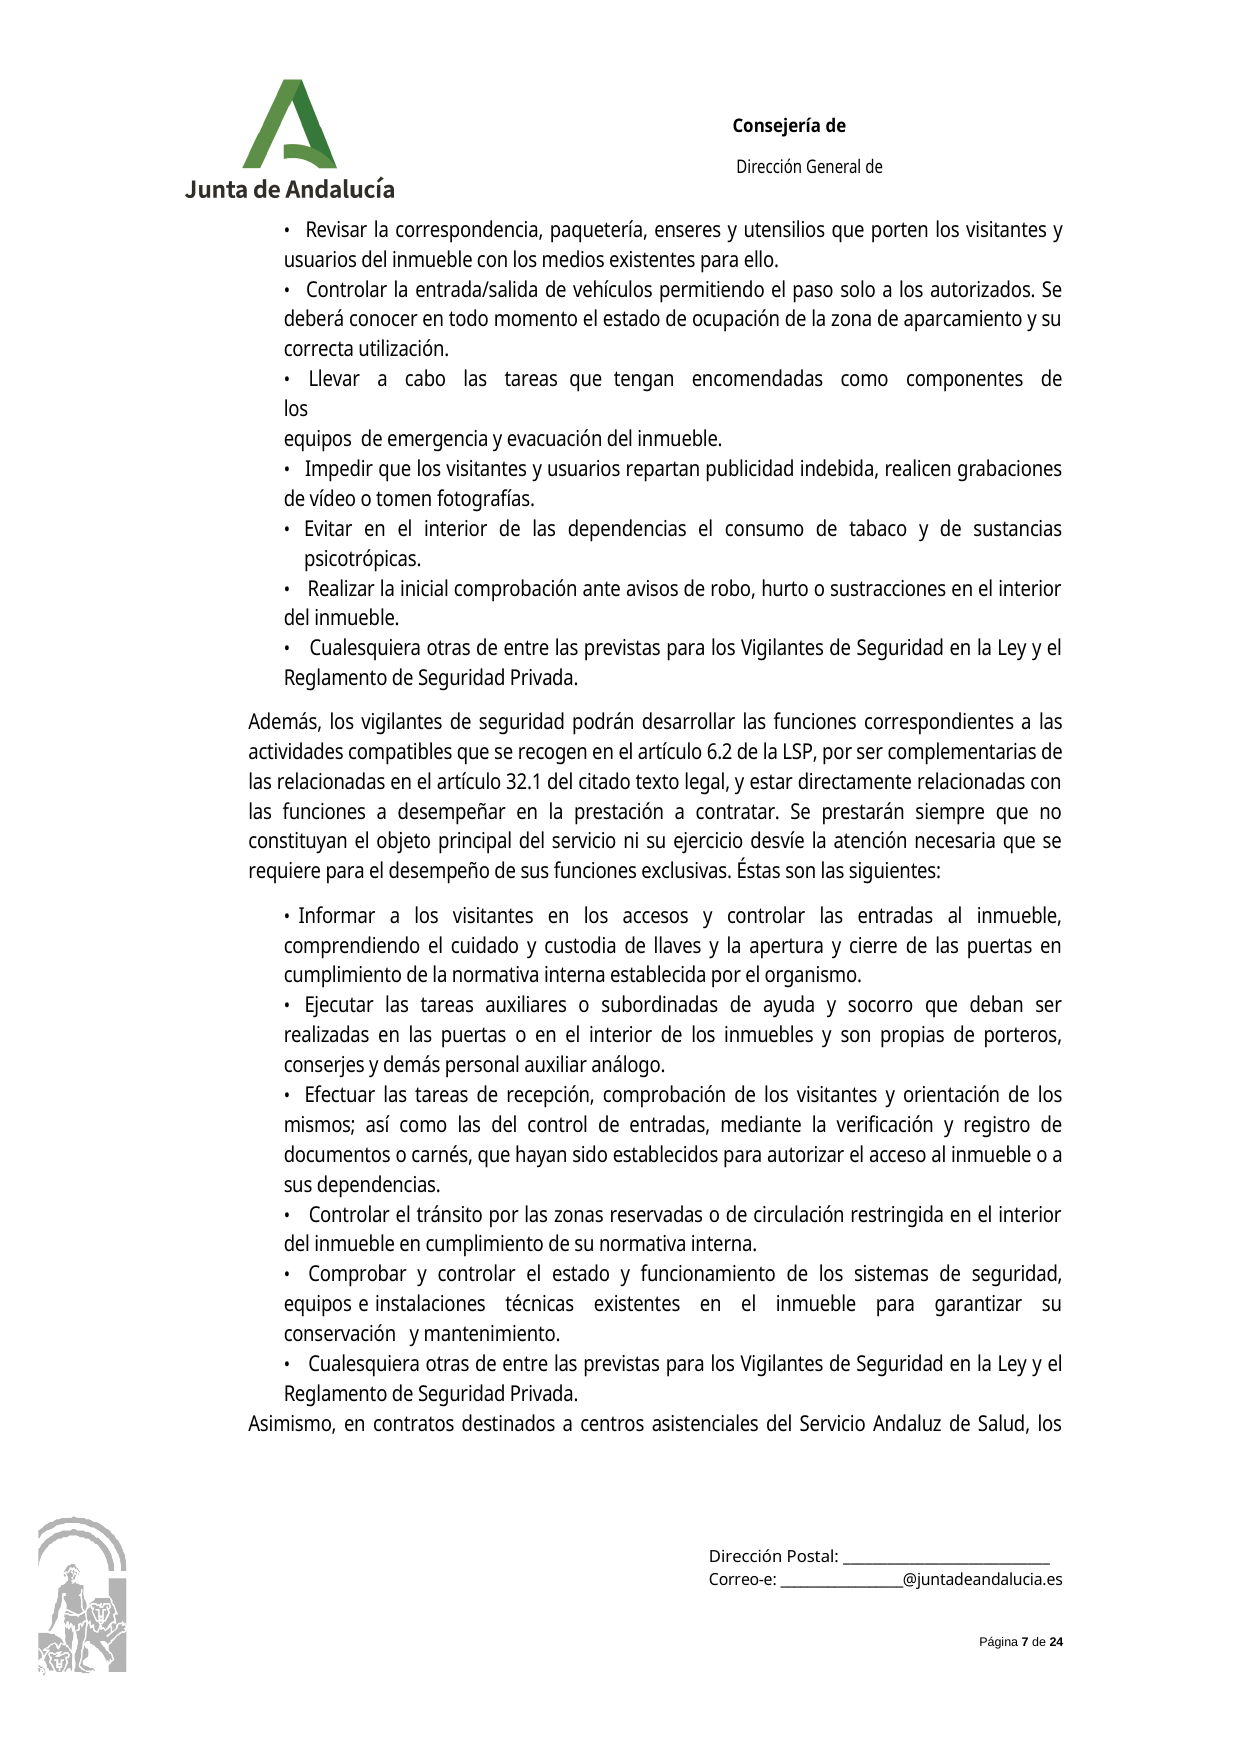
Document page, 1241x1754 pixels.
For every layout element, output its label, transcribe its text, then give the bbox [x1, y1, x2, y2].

list Cualesquiera otras de entre las previstas para los Vigilantes de Seguridad en la Ley y el Reglamento de Seguridad Privada. [283, 632, 1063, 692]
list Controlar el tránsito por las zonas reservadas o de circulación restringida en el interior del inmueble en cumplimiento de su normativa interna. [283, 1198, 1063, 1258]
list Cualesquiera otras de entre las previstas para los Vigilantes de Seguridad en la Ley y el Reglamento de Seguridad Privada. [283, 1348, 1063, 1407]
text Además, los vigilantes de seguridad podrán desarrollar las funciones correspondientes a las actividades compatibles que se recogen en el artículo 6.2 de la LSP, por ser complementarias de las relacionadas en el artículo 32.1 del citado texto legal, y estar directamente relacionadas con las funciones a desempeñar en la prestación a contratar. Se prestarán siempre que no constituyan el objeto principal del servicio ni su ejercicio desvíe la atención necesaria que se requiere para el desempeño de sus funciones exclusivas. Éstas son las siguientes: [248, 706, 1063, 885]
list Comprobar y controlar el estado y funcionamiento de los sistemas de seguridad, equipos e instalaciones técnicas existentes en el inmueble para garantizar su conservación y mantenimiento. [283, 1258, 1063, 1348]
list Llevar a cabo las tareas que tengan encomendadas como componentes de los [283, 363, 1063, 423]
list Efectuar las tareas de recepción, comprobación de los visitantes y orientación de los mismos; así como las del control de entradas, mediante la verificación y registro de documentos o carnés, que hayan sido establecidos para autorizar el acceso al inmueble o a sus dependencias. [283, 1079, 1063, 1198]
picture [38, 1516, 127, 1676]
list Realizar la inicial comprobación ante avisos de robo, hurto o sustracciones en el interior del inmueble. [283, 572, 1063, 632]
list Informar a los visitantes en los accesos y controlar las entradas al inmueble, comprendiendo el cuidado y custodia de llaves y la apertura y cierre de las puertas en cumplimiento de la normativa interna establecida por el organismo. [283, 900, 1063, 989]
list equipos de emergencia y evacuación del inmueble. [283, 423, 1063, 453]
list Evitar en el interior de las dependencias el consumo de tabaco y de sustancias psicotrópicas. [284, 513, 1063, 572]
list Asimismo, en contratos destinados a centros asistenciales del Servicio Andaluz de Salud, los [248, 1407, 1063, 1437]
list Controlar la entrada/salida de vehículos permitiendo el paso solo a los autorizados. Se deberá conocer en todo momento el estado de ocupación de la zona de aparcamiento y su correcta utilización. [283, 273, 1063, 363]
list Revisar la correspondencia, paquetería, enseres y utensilios que porten los visitantes y usuarios del inmueble con los medios existentes para ello. [283, 178, 1063, 273]
list Ejecutar las tareas auxiliares o subordinadas de ayuda y socorro que deban ser realizadas en las puertas o en el interior de los inmuebles y son propias de porteros, conserjes y demás personal auxiliar análogo. [283, 989, 1063, 1079]
picture [165, 63, 414, 214]
list Impedir que los visitantes y usuarios repartan publicidad indebida, realicen grabaciones de vídeo o tomen fotografías. [283, 453, 1063, 513]
